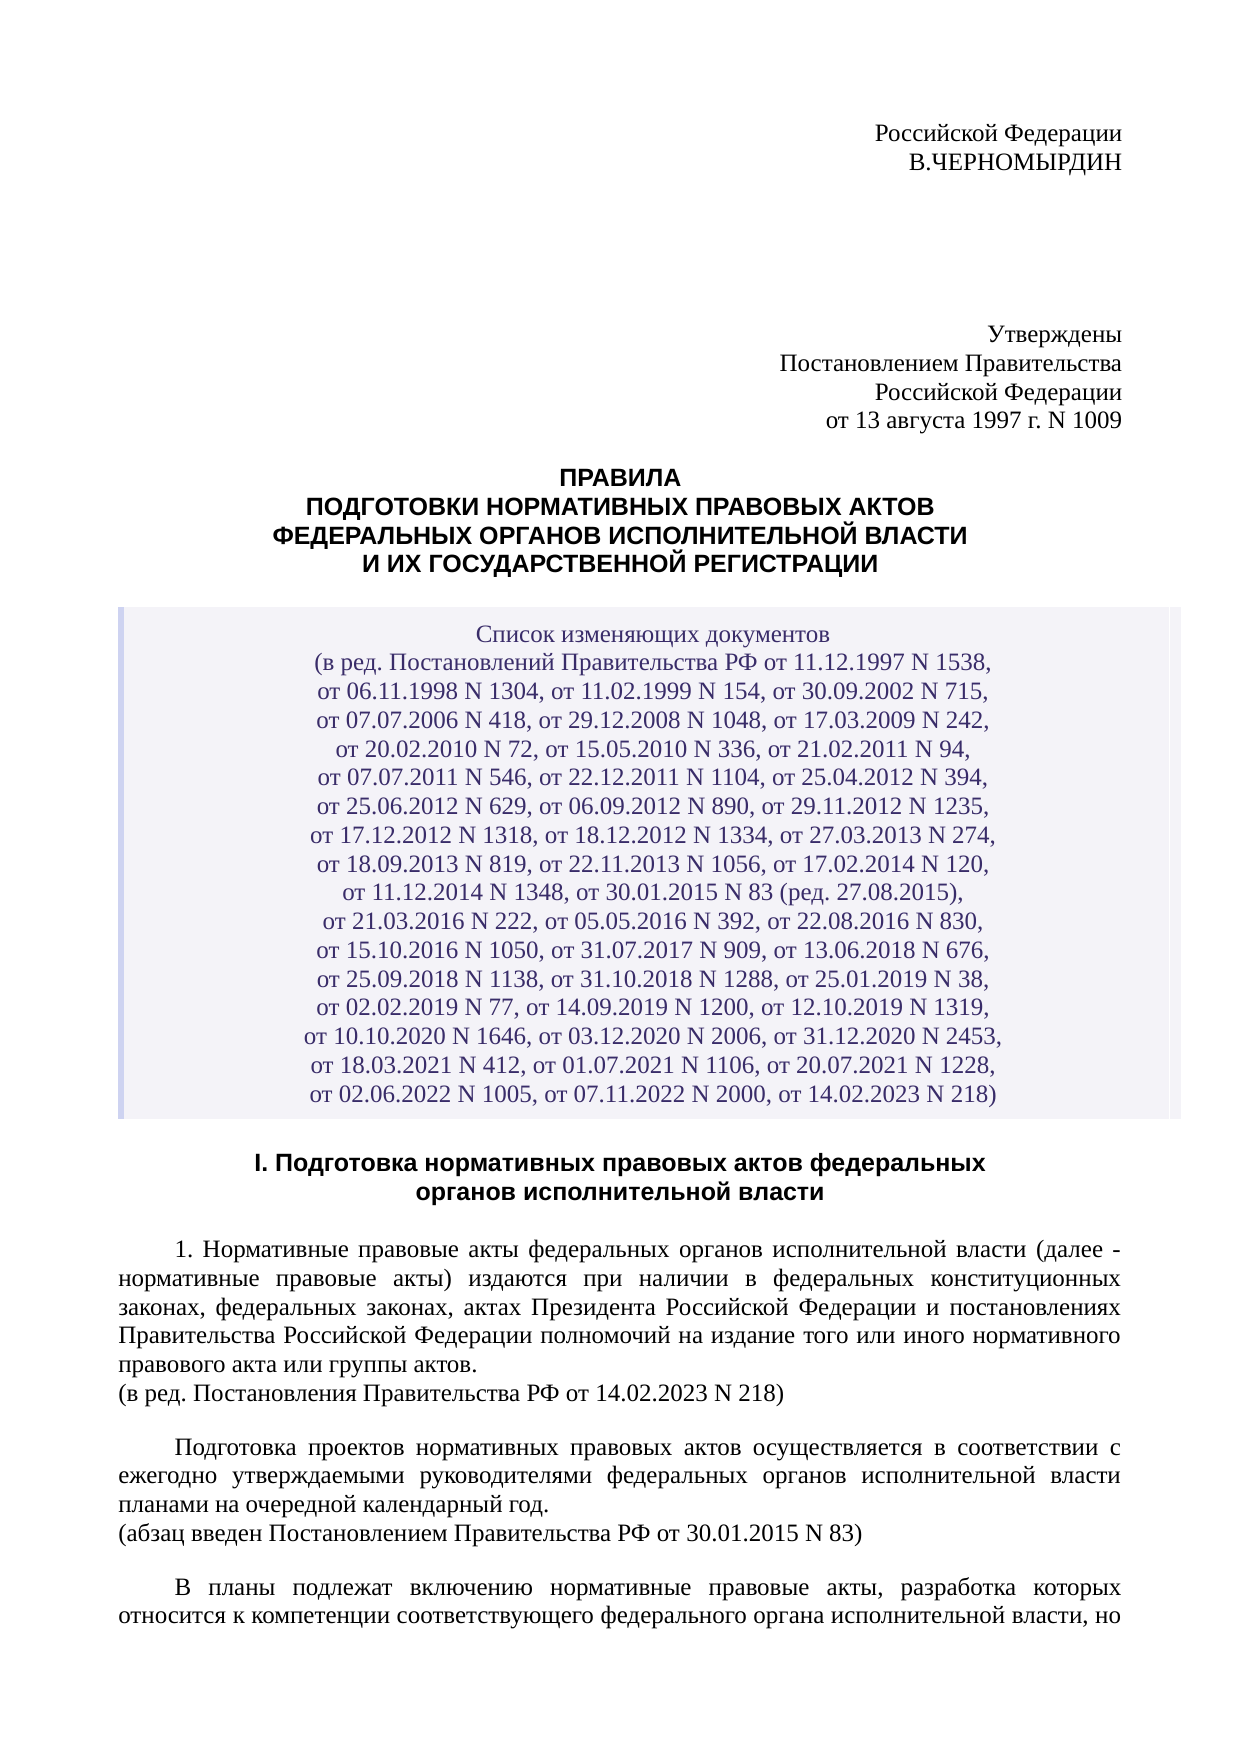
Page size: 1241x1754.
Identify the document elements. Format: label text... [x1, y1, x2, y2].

title ПРАВИЛА [118, 463, 1122, 492]
table_header [118, 607, 124, 1119]
text В планы подлежат включению нормативные правовые акты, разработка которых относится к компетенции соответствующего федерального органа исполнительной власти, но [118, 1572, 1122, 1629]
table_header [124, 607, 136, 1119]
text В.ЧЕРНОМЫРДИН [118, 147, 1122, 176]
title И ИХ ГОСУДАРСТВЕННОЙ РЕГИСТРАЦИИ [118, 549, 1122, 578]
table_header Список изменяющих документов (в ред. Постановлений Правительства РФ от 11.12.1997 N 1538, от 06.11.1998 N 1304, от 11.02.1999 N 154, от 30.09.2002 N 715, от 07.07.2006 N 418, от 29.12.2008 N 1048, от 17.03.2009 N 242, от 20.02.2010 N 72, от 15.05.2010 N 336, от 21.02.2011 N 94, от 07.07.2011 N 546, от 22.12.2011 N 1104, от 25.04.2012 N 394, от 25.06.2012 N 629, от 06.09.2012 N 890, от 29.11.2012 N 1235, от 17.12.2012 N 1318, от 18.12.2012 N 1334, от 27.03.2013 N 274, от 18.09.2013 N 819, от 22.11.2013 N 1056, от 17.02.2014 N 120, от 11.12.2014 N 1348, от 30.01.2015 N 83 (ред. 27.08.2015), от 21.03.2016 N 222, от 05.05.2016 N 392, от 22.08.2016 N 830, от 15.10.2016 N 1050, от 31.07.2017 N 909, от 13.06.2018 N 676, от 25.09.2018 N 1138, от 31.10.2018 N 1288, от 25.01.2019 N 38, от 02.02.2019 N 77, от 14.09.2019 N 1200, от 12.10.2019 N 1319, от 10.10.2020 N 1646, от 03.12.2020 N 2006, от 31.12.2020 N 2453, от 18.03.2021 N 412, от 01.07.2021 N 1106, от 20.07.2021 N 1228, от 02.06.2022 N 1005, от 07.11.2022 N 2000, от 14.02.2023 N 218) [136, 607, 1169, 1119]
title ФЕДЕРАЛЬНЫХ ОРГАНОВ ИСПОЛНИТЕЛЬНОЙ ВЛАСТИ [118, 521, 1122, 549]
text Утверждены [118, 319, 1122, 348]
title органов исполнительной власти [118, 1177, 1122, 1205]
table_header [1170, 607, 1181, 1119]
text 1. Нормативные правовые акты федеральных органов исполнительной власти (далее - нормативные правовые акты) издаются при наличии в федеральных конституционных законах, федеральных законах, актах Президента Российской Федерации и постановлениях Правительства Российской Федерации полномочий на издание того или иного нормативного правового акта или группы актов. [118, 1234, 1122, 1378]
title I. Подготовка нормативных правовых актов федеральных [118, 1148, 1122, 1177]
text (в ред. Постановления Правительства РФ от 14.02.2023 N 218) [118, 1378, 1122, 1407]
text (абзац введен Постановлением Правительства РФ от 30.01.2015 N 83) [118, 1518, 1122, 1547]
text Подготовка проектов нормативных правовых актов осуществляется в соответствии с ежегодно утверждаемыми руководителями федеральных органов исполнительной власти планами на очередной календарный год. [118, 1432, 1122, 1518]
text Постановлением Правительства [118, 348, 1122, 377]
text от 13 августа 1997 г. N 1009 [118, 406, 1122, 434]
text Российской Федерации [118, 118, 1122, 147]
text Российской Федерации [118, 377, 1122, 406]
title ПОДГОТОВКИ НОРМАТИВНЫХ ПРАВОВЫХ АКТОВ [118, 492, 1122, 521]
